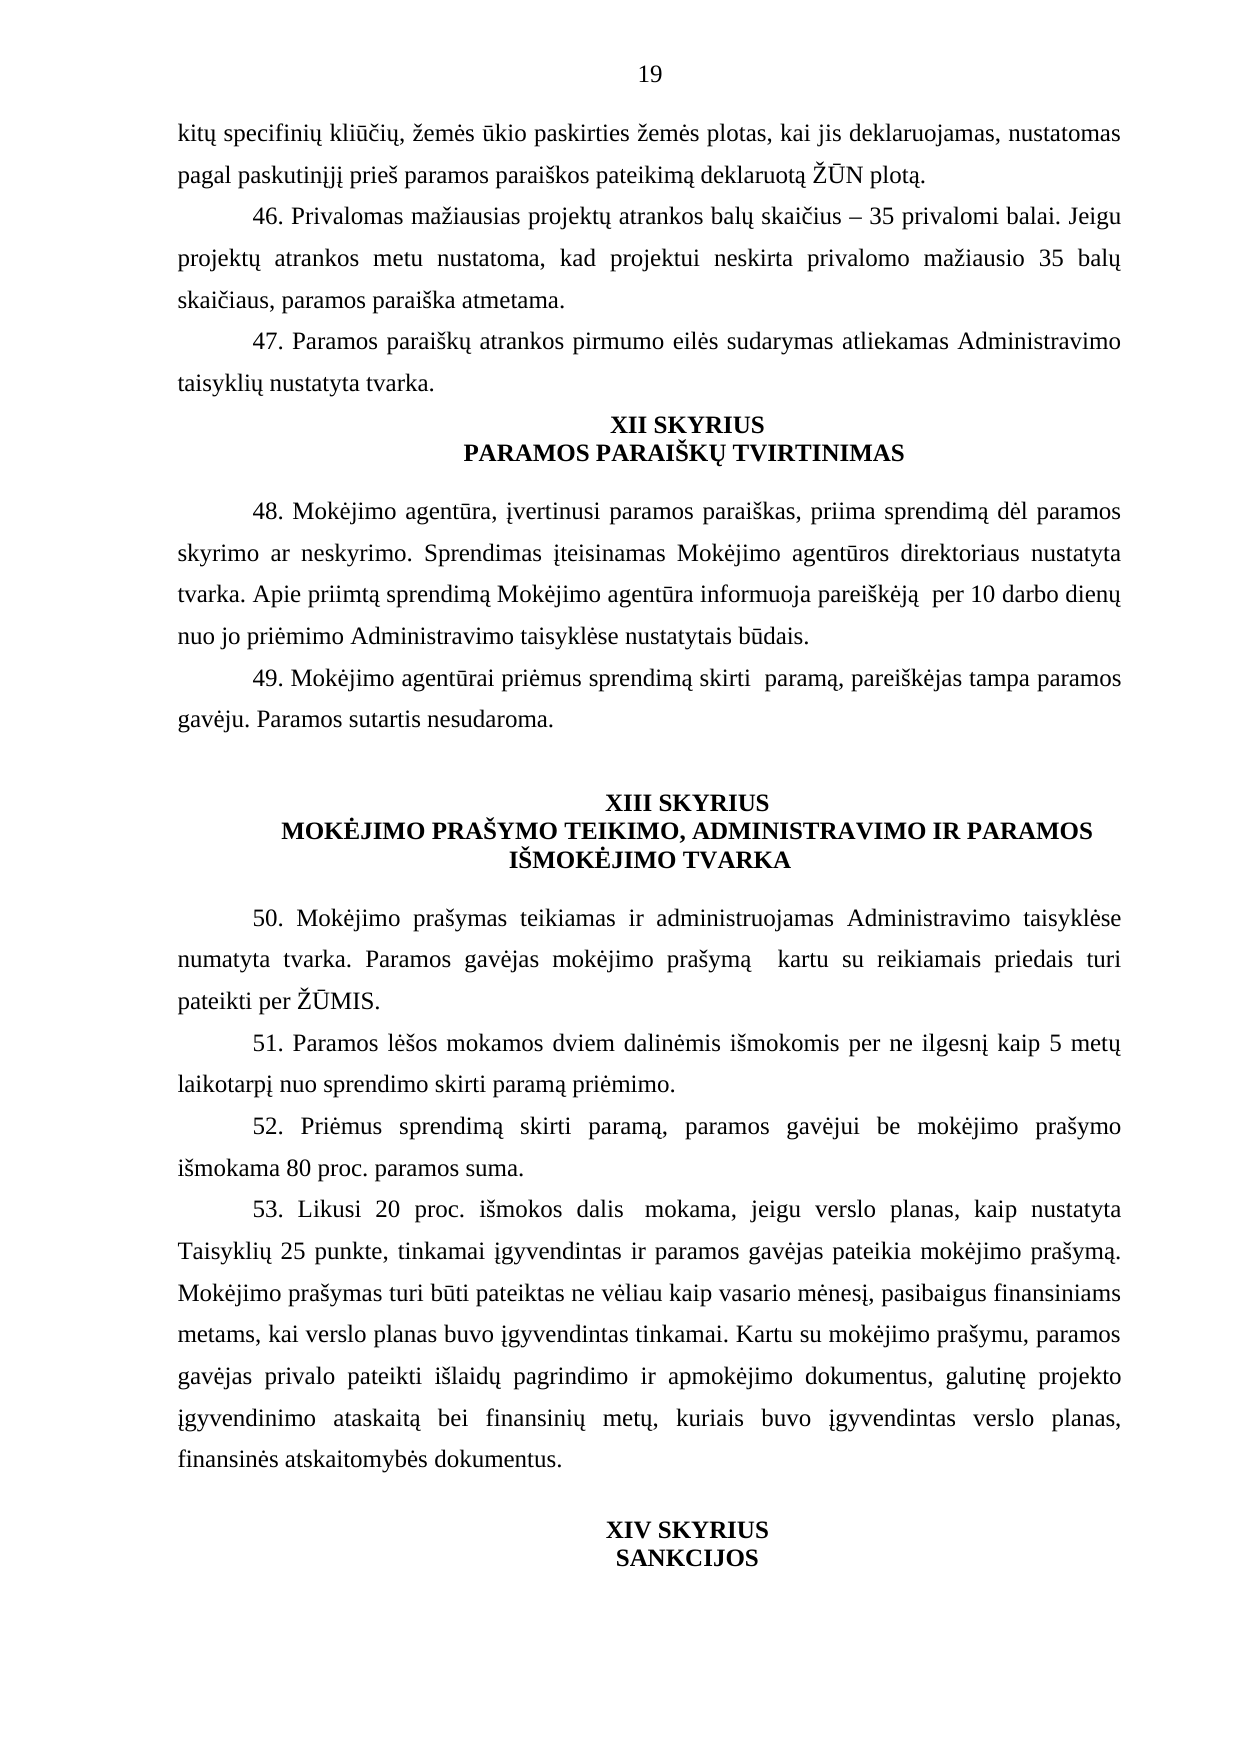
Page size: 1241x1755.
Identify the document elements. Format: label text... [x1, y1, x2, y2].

text XII SKYRIUS [177, 410, 1122, 438]
text 53. Likusi 20 proc. išmokos dalis mokama, jeigu verslo planas, kaip nustatyta Taisyklių 25 punkte, tinkamai įgyvendintas ir paramos gavėjas pateikia mokėjimo prašymą. Mokėjimo prašymas turi būti pateiktas ne vėliau kaip vasario mėnesį, pasibaigus finansiniams metams, kai verslo planas buvo įgyvendintas tinkamai. Kartu su mokėjimo prašymu, paramos gavėjas privalo pateikti išlaidų pagrindimo ir apmokėjimo dokumentus, galutinę projekto įgyvendinimo ataskaitą bei finansinių metų, kuriais buvo įgyvendintas verslo planas, finansinės atskaitomybės dokumentus. [177, 1194, 1122, 1473]
text kitų specifinių kliūčių, žemės ūkio paskirties žemės plotas, kai jis deklaruojamas, nustatomas pagal paskutinįjį prieš paramos paraiškos pateikimą deklaruotą ŽŪN plotą. [177, 118, 1122, 188]
text 50. Mokėjimo prašymas teikiamas ir administruojamas Administravimo taisyklėse numatyta tvarka. Paramos gavėjas mokėjimo prašymą kartu su reikiamais priedais turi pateikti per ŽŪMIS. [177, 903, 1122, 1015]
text 46. Privalomas mažiausias projektų atrankos balų skaičius – 35 privalomi balai. Jeigu projektų atrankos metu nustatoma, kad projektui neskirta privalomo mažiausio 35 balų skaičiaus, paramos paraiška atmetama. [177, 201, 1122, 313]
text SANKCIJOS [177, 1543, 1122, 1572]
text 49. Mokėjimo agentūrai priėmus sprendimą skirti paramą, pareiškėjas tampa paramos gavėju. Paramos sutartis nesudaroma. [177, 663, 1122, 733]
text 52. Priėmus sprendimą skirti paramą, paramos gavėjui be mokėjimo prašymo išmokama 80 proc. paramos suma. [177, 1111, 1122, 1181]
text XIII SKYRIUS [177, 788, 1122, 816]
text 48. Mokėjimo agentūra, įvertinusi paramos paraiškas, priima sprendimą dėl paramos skyrimo ar neskyrimo. Sprendimas įteisinamas Mokėjimo agentūros direktoriaus nustatyta tvarka. Apie priimtą sprendimą Mokėjimo agentūra informuoja pareiškėją per 10 darbo dienų nuo jo priėmimo Administravimo taisyklėse nustatytais būdais. [177, 496, 1122, 650]
text PARAMOS PARAIŠKŲ TVIRTINIMAS [177, 438, 1122, 467]
text MOKĖJIMO PRAŠYMo TEIKIMO, ADMINISTRAVIMO IR PARAMOS IŠMOKĖJIMO TVARKA [177, 816, 1122, 874]
text 51. Paramos lėšos mokamos dviem dalinėmis išmokomis per ne ilgesnį kaip 5 metų laikotarpį nuo sprendimo skirti paramą priėmimo. [177, 1028, 1122, 1098]
text XIV SKYRIUS [177, 1515, 1122, 1543]
text 47. Paramos paraiškų atrankos pirmumo eilės sudarymas atliekamas Administravimo taisyklių nustatyta tvarka. [177, 326, 1122, 397]
